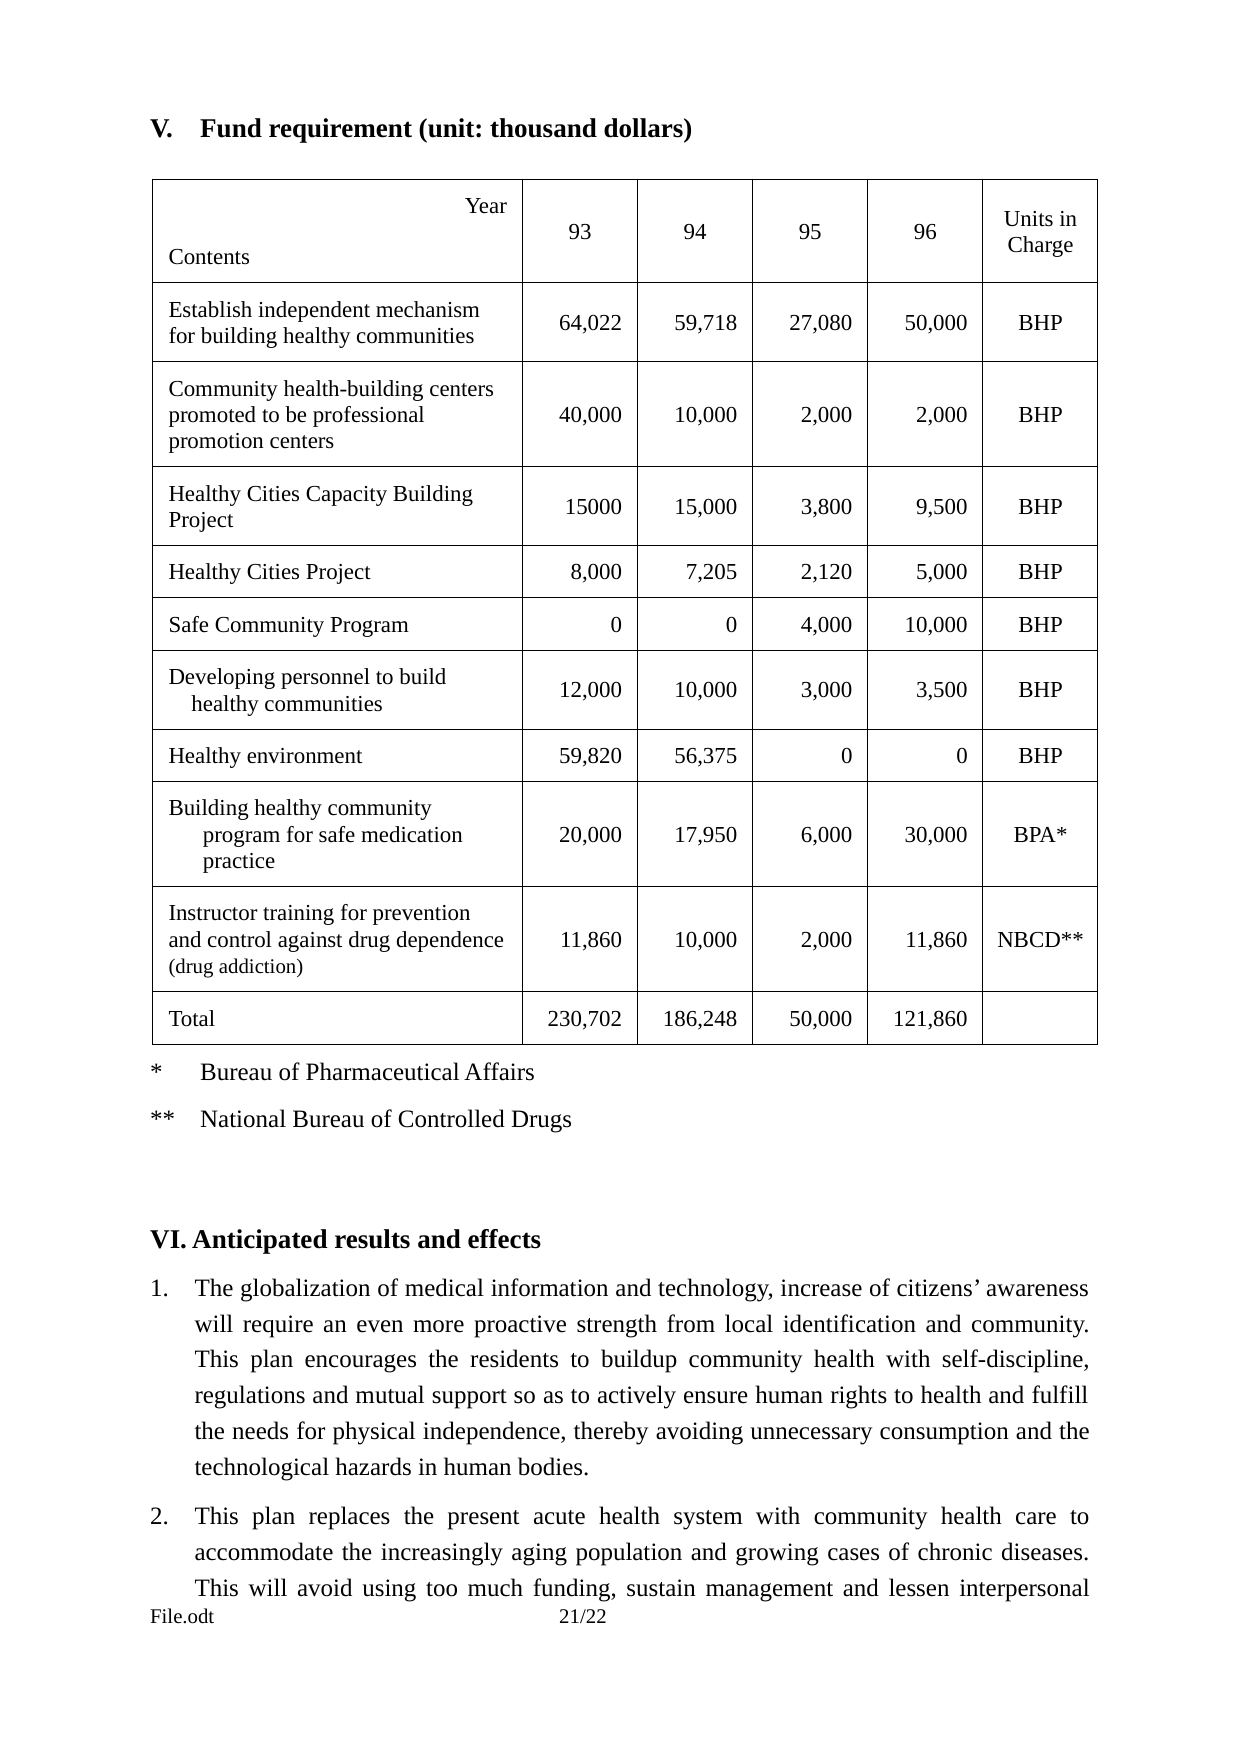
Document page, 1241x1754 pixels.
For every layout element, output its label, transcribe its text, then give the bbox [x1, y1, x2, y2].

table_cell Total [153, 992, 522, 1043]
table_cell 3,800 [753, 467, 867, 545]
table_cell 59,718 [638, 283, 752, 361]
table_header 94 [638, 180, 752, 282]
table_cell 10,000 [868, 598, 982, 650]
table_header 93 [523, 180, 637, 282]
table_cell 9,500 [868, 467, 982, 545]
table_header Year Contents [153, 180, 522, 282]
table_cell 3,000 [753, 651, 867, 728]
table_cell 2,000 [868, 362, 982, 466]
table_cell 230,702 [523, 992, 637, 1043]
table_cell 0 [638, 598, 752, 650]
table_cell BHP [983, 651, 1097, 728]
table_cell 4,000 [753, 598, 867, 650]
table_cell 6,000 [753, 782, 867, 886]
table_cell 2,000 [753, 362, 867, 466]
table_cell Healthy Cities Project [153, 546, 522, 597]
subtitle VI. Anticipated results and effects [150, 1223, 1090, 1254]
text ** National Bureau of Controlled Drugs [150, 1104, 1090, 1133]
table_cell 10,000 [638, 362, 752, 466]
table_cell Healthy environment [153, 730, 522, 781]
table_cell 11,860 [868, 887, 982, 991]
table_cell 50,000 [868, 283, 982, 361]
table_header 95 [753, 180, 867, 282]
text 1. The globalization of medical information and technology, increase of citizens’ awareness will require an even more proactive strength from local identification and community. This plan encourages the residents to buildup community health with self-discipline, regulations and mutual support so as to actively ensure human rights to health and fulfill the needs for physical independence, thereby avoiding unnecessary consumption and the technological hazards in human bodies. [150, 1273, 1090, 1481]
table_cell 121,860 [868, 992, 982, 1043]
table_cell Community health-building centers promoted to be professional promotion centers [153, 362, 522, 466]
subtitle V. Fund requirement (unit: thousand dollars) [150, 112, 1090, 144]
text 2. This plan replaces the present acute health system with community health care to accommodate the increasingly aging population and growing cases of chronic diseases. This will avoid using too much funding, sustain management and lessen interpersonal [150, 1501, 1090, 1601]
table_header 96 [868, 180, 982, 282]
table_cell 3,500 [868, 651, 982, 728]
table_cell Safe Community Program [153, 598, 522, 650]
table_cell 50,000 [753, 992, 867, 1043]
table_cell 8,000 [523, 546, 637, 597]
table_cell 12,000 [523, 651, 637, 728]
table_cell 17,950 [638, 782, 752, 886]
table_cell [983, 992, 1097, 1043]
table_cell 15,000 [638, 467, 752, 545]
table_cell NBCD** [983, 887, 1097, 991]
table_cell BHP [983, 467, 1097, 545]
table_cell BHP [983, 362, 1097, 466]
table_cell 20,000 [523, 782, 637, 886]
table_cell 30,000 [868, 782, 982, 886]
table_cell BHP [983, 730, 1097, 781]
table_cell 2,000 [753, 887, 867, 991]
table_cell 10,000 [638, 651, 752, 728]
table_cell 59,820 [523, 730, 637, 781]
table_cell BPA* [983, 782, 1097, 886]
table_cell 56,375 [638, 730, 752, 781]
table_cell 11,860 [523, 887, 637, 991]
table_cell 10,000 [638, 887, 752, 991]
table_cell Establish independent mechanism for building healthy communities [153, 283, 522, 361]
table_cell Healthy Cities Capacity Building Project [153, 467, 522, 545]
table_cell 0 [523, 598, 637, 650]
text * Bureau of Pharmaceutical Affairs [150, 1057, 1090, 1086]
table_cell 7,205 [638, 546, 752, 597]
table_cell 0 [753, 730, 867, 781]
table_cell 40,000 [523, 362, 637, 466]
table_cell 64,022 [523, 283, 637, 361]
table_cell Developing personnel to build healthy communities [153, 651, 522, 728]
table_cell Instructor training for prevention and control against drug dependence (drug addiction) [153, 887, 522, 991]
table_cell BHP [983, 283, 1097, 361]
table_cell 0 [868, 730, 982, 781]
table_cell 5,000 [868, 546, 982, 597]
table_cell BHP [983, 546, 1097, 597]
table_cell 15000 [523, 467, 637, 545]
table_header Units in Charge [983, 180, 1097, 282]
table_cell BHP [983, 598, 1097, 650]
table_cell 27,080 [753, 283, 867, 361]
table_cell 2,120 [753, 546, 867, 597]
table_cell 186,248 [638, 992, 752, 1043]
table_cell Building healthy community program for safe medication practice [153, 782, 522, 886]
